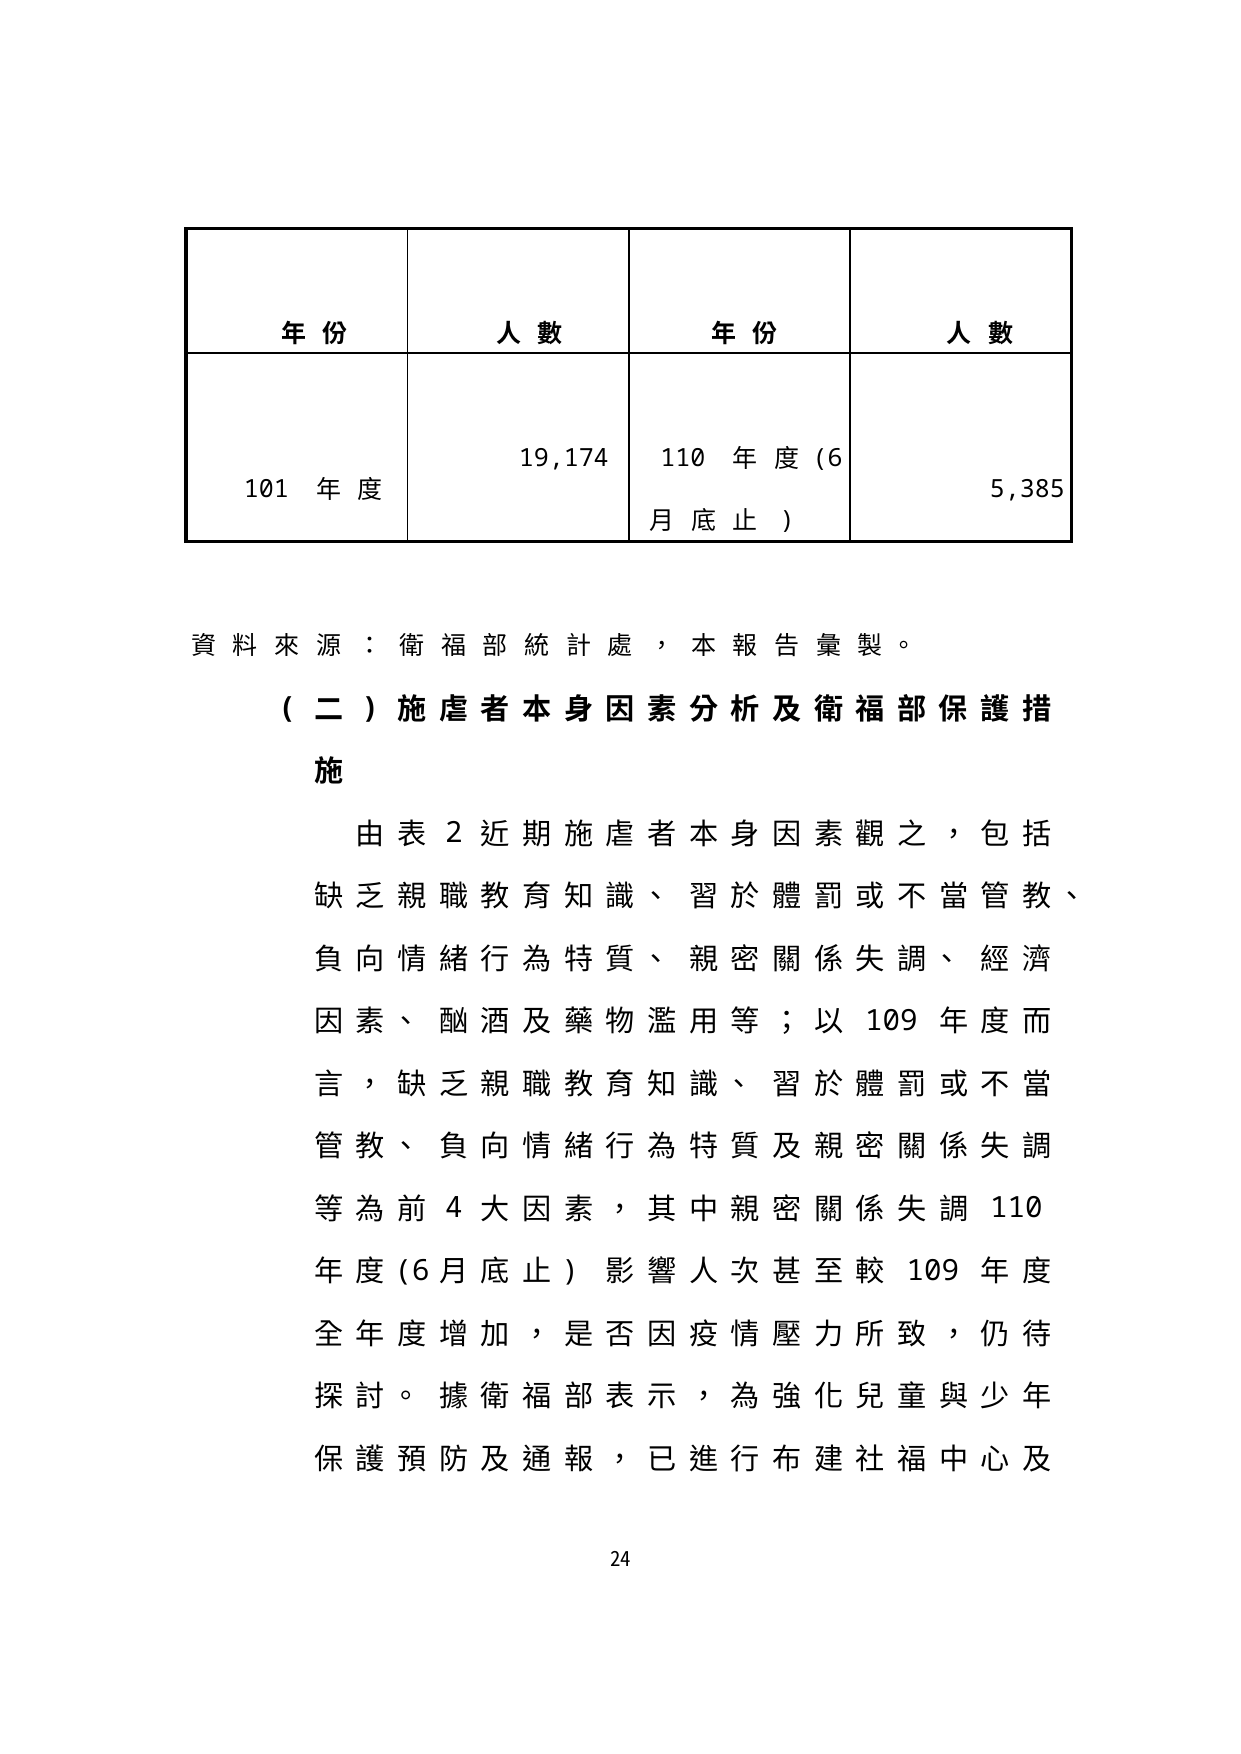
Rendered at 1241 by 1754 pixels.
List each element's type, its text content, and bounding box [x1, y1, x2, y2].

table_cell 110年度(6月底止) [630, 354, 849, 540]
text 資料來源：衛福部統計處，本報告彙製。 [183, 602, 1058, 665]
table_header 年份 [630, 230, 849, 352]
text (二)施虐者本身因素分析及衛福部保護措施 [242, 665, 1058, 790]
table_cell 19,174 [408, 354, 628, 540]
table_header 人數 [851, 230, 1070, 352]
table_cell 101年度 [188, 354, 407, 540]
table_cell 5,385 [851, 354, 1070, 540]
table_header 年份 [188, 230, 407, 352]
table_header 人數 [408, 230, 628, 352]
text 由表2近期施虐者本身因素觀之，包括缺乏親職教育知識、習於體罰或不當管教、負向情緒行為特質、親密關係失調、經濟因素、酗酒及藥物濫用等；以109年度而言，缺乏親職教育知識、習於體罰或不當管教、負向情緒行為特質及親密關係失調等為前4大因素，其中親密關係失調110年度(6月底止) 影響人次甚至較109年度全年度增加，是否因疫情壓力所致，仍待探討。據衛福部表示，為強化兒童與少年保護預防及通報，已進行布建社福中心及社工人力資源、精進及早預警服務、加強個案保護及家庭處遇、強化兒少保護跨網絡合作、擴展兒少保護區域醫療整合中心服務量能等措施，後續成效有待觀察。 [271, 790, 1058, 1477]
